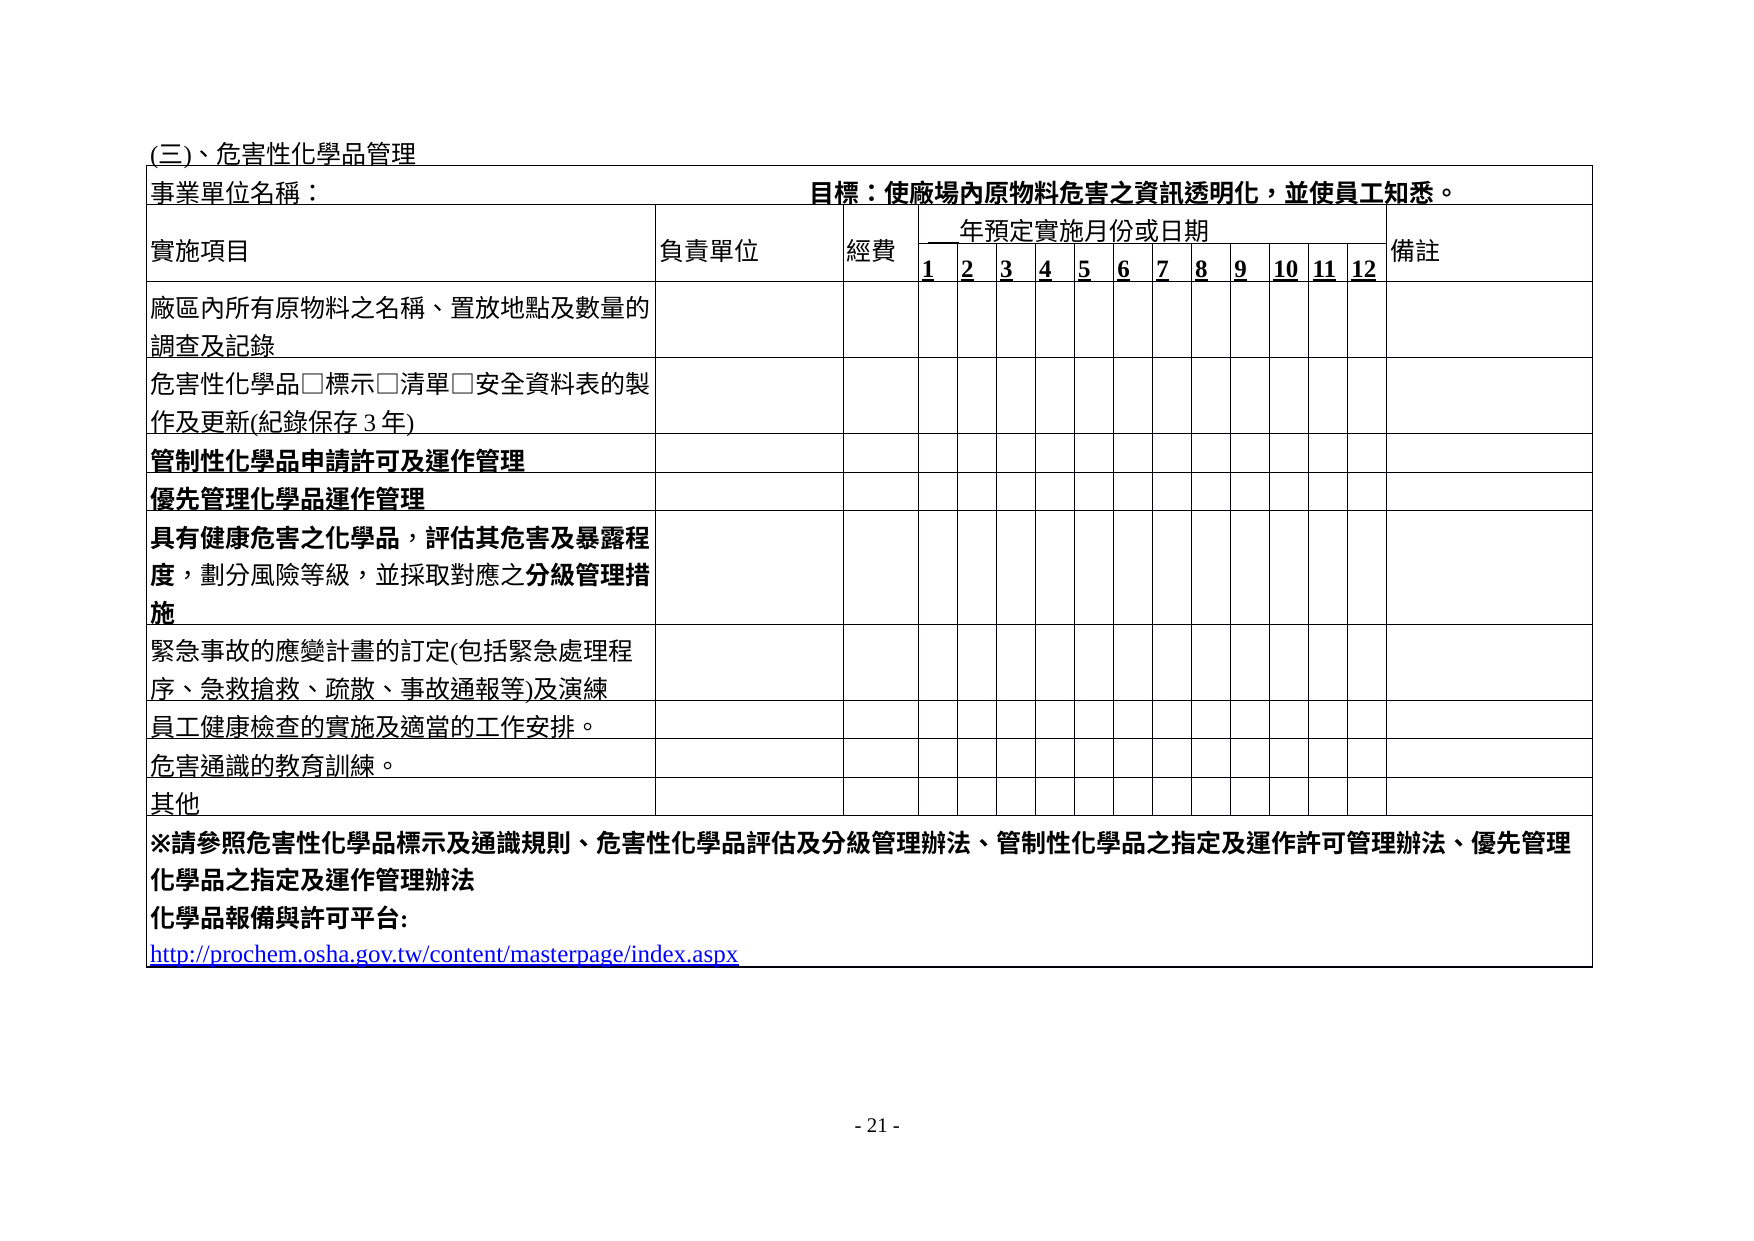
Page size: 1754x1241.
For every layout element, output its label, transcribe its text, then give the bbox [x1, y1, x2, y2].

table_cell [1348, 358, 1386, 433]
table_cell [1114, 778, 1152, 815]
table_cell [844, 701, 918, 738]
table_cell 廠區內所有原物料之名稱、置放地點及數量的調查及記錄 [147, 282, 655, 357]
table_cell [1309, 282, 1347, 357]
table_cell 經費 [844, 205, 918, 281]
table_cell [919, 434, 957, 472]
table_cell [1114, 625, 1152, 700]
table_cell [958, 473, 996, 510]
table_cell [1075, 739, 1113, 777]
table_cell [1075, 358, 1113, 433]
table_cell [1192, 473, 1230, 510]
table_cell [1114, 739, 1152, 777]
table_cell [997, 778, 1035, 815]
table_cell [1192, 358, 1230, 433]
table_cell [958, 701, 996, 738]
table_cell [1192, 511, 1230, 624]
table_cell [1153, 778, 1191, 815]
table_cell [1153, 511, 1191, 624]
table_cell [1036, 434, 1074, 472]
table_cell [1309, 434, 1347, 472]
table_cell 危害性化學品□標示□清單□安全資料表的製作及更新(紀錄保存3年) [147, 358, 655, 433]
table_cell [1192, 625, 1230, 700]
table_cell 2 [958, 244, 996, 281]
table_cell [1153, 434, 1191, 472]
table_cell [1270, 778, 1308, 815]
table_cell [1192, 434, 1230, 472]
table_cell [997, 511, 1035, 624]
table_cell ※請參照危害性化學品標示及通識規則、危害性化學品評估及分級管理辦法、管制性化學品之指定及運作許可管理辦法、優先管理化學品之指定及運作管理辦法 化學品報備與許可平台: http://prochem.osha.gov.tw/content/masterpage/index.aspx [147, 816, 1592, 966]
table_cell 其他 [147, 778, 655, 815]
table_cell [919, 701, 957, 738]
table_cell [919, 511, 957, 624]
table_cell [1192, 701, 1230, 738]
table_cell [1153, 473, 1191, 510]
table_cell 8 [1192, 244, 1230, 281]
table_cell [1309, 358, 1347, 433]
table_cell [919, 282, 957, 357]
table_cell [656, 625, 843, 700]
table_cell [1075, 282, 1113, 357]
table_cell 7 [1153, 244, 1191, 281]
table_cell [1153, 625, 1191, 700]
table_cell [1192, 739, 1230, 777]
table_cell [656, 473, 843, 510]
table_cell 具有健康危害之化學品，評估其危害及暴露程度，劃分風險等級，並採取對應之分級管理措施 [147, 511, 655, 624]
table_cell [1231, 625, 1269, 700]
table_cell [656, 701, 843, 738]
table_cell [958, 511, 996, 624]
table_cell [1231, 282, 1269, 357]
table_cell [1387, 473, 1592, 510]
table_cell 年預定實施月份或日期 [919, 205, 1386, 242]
table_cell [1036, 739, 1074, 777]
table_cell [1075, 701, 1113, 738]
table_cell 管制性化學品申請許可及運作管理 [147, 434, 655, 472]
table_cell [997, 625, 1035, 700]
table_cell 3 [997, 244, 1035, 281]
table_cell [1387, 358, 1592, 433]
table_cell [997, 358, 1035, 433]
table_cell [1387, 739, 1592, 777]
table_cell [1036, 511, 1074, 624]
table_cell [844, 282, 918, 357]
table_cell 員工健康檢查的實施及適當的工作安排。 [147, 701, 655, 738]
table_cell [844, 434, 918, 472]
table_cell [958, 778, 996, 815]
table_cell [1387, 625, 1592, 700]
table_cell [656, 739, 843, 777]
table_cell [1309, 473, 1347, 510]
table_cell [1075, 511, 1113, 624]
table_cell [958, 625, 996, 700]
table_cell [1309, 511, 1347, 624]
table_cell [1153, 358, 1191, 433]
table_cell [1075, 625, 1113, 700]
table_header 事業單位名稱： [147, 166, 806, 204]
table_cell 危害通識的教育訓練。 [147, 739, 655, 777]
table_cell [1387, 511, 1592, 624]
table_cell [958, 739, 996, 777]
table_cell [1309, 625, 1347, 700]
table_cell [1348, 625, 1386, 700]
table_cell [1036, 473, 1074, 510]
table_cell [1270, 473, 1308, 510]
table_cell [1075, 473, 1113, 510]
table_cell [1348, 282, 1386, 357]
table_cell [656, 358, 843, 433]
table_cell [1114, 282, 1152, 357]
table_cell 實施項目 [147, 205, 655, 281]
table_cell [656, 434, 843, 472]
table_cell [1114, 511, 1152, 624]
table_cell [1036, 625, 1074, 700]
table_cell [997, 282, 1035, 357]
table_cell [1231, 778, 1269, 815]
table_cell [1231, 511, 1269, 624]
table_cell [1036, 701, 1074, 738]
table_cell [958, 434, 996, 472]
table_cell [844, 473, 918, 510]
table_cell [1348, 778, 1386, 815]
table_cell 優先管理化學品運作管理 [147, 473, 655, 510]
table_cell [919, 358, 957, 433]
table_cell [1114, 358, 1152, 433]
table_cell [1036, 358, 1074, 433]
table_cell [1153, 701, 1191, 738]
table_cell [1231, 701, 1269, 738]
table_cell [656, 778, 843, 815]
table_cell [844, 358, 918, 433]
table_cell [1270, 282, 1308, 357]
table_cell 緊急事故的應變計畫的訂定(包括緊急處理程序、急救搶救、疏散、事故通報等)及演練 [147, 625, 655, 700]
table_cell [997, 473, 1035, 510]
table_cell 1 [919, 244, 957, 281]
table_cell [919, 625, 957, 700]
table_cell [997, 739, 1035, 777]
table_cell 6 [1114, 244, 1152, 281]
table_cell [844, 625, 918, 700]
table_cell [1114, 434, 1152, 472]
table_cell [1387, 701, 1592, 738]
table_cell [1114, 473, 1152, 510]
table_cell [1231, 434, 1269, 472]
table_cell [1348, 739, 1386, 777]
table_cell [1231, 473, 1269, 510]
table_cell [1348, 473, 1386, 510]
table_cell 5 [1075, 244, 1113, 281]
table_cell [844, 739, 918, 777]
table_cell [656, 282, 843, 357]
table_cell [1231, 358, 1269, 433]
table_cell 負責單位 [656, 205, 843, 281]
table_cell [1270, 358, 1308, 433]
table_cell [1348, 511, 1386, 624]
table_cell [958, 282, 996, 357]
table_cell 12 [1348, 244, 1386, 281]
table_cell [1192, 282, 1230, 357]
table_cell [1192, 778, 1230, 815]
table_cell [919, 473, 957, 510]
table_cell [1387, 282, 1592, 357]
table_cell [1231, 739, 1269, 777]
table_cell 9 [1231, 244, 1269, 281]
table_header 目標：使廠場內原物料危害之資訊透明化，並使員工知悉。 [806, 166, 1592, 204]
table_cell 10 [1270, 244, 1308, 281]
table_cell [1387, 778, 1592, 815]
table_cell [1309, 739, 1347, 777]
table_cell [1036, 778, 1074, 815]
table_cell [1075, 434, 1113, 472]
table_cell [844, 778, 918, 815]
table_cell [1270, 739, 1308, 777]
subtitle 危害性化學品管理 [150, 128, 1604, 165]
table_cell [1387, 434, 1592, 472]
table_cell [1075, 778, 1113, 815]
table_cell [1153, 282, 1191, 357]
table_cell [1309, 701, 1347, 738]
table_cell [1348, 701, 1386, 738]
table_cell [919, 778, 957, 815]
table_cell [997, 434, 1035, 472]
table_cell [958, 358, 996, 433]
table_cell 11 [1309, 244, 1347, 281]
table_cell [1153, 739, 1191, 777]
table_cell [1036, 282, 1074, 357]
table_cell [1270, 625, 1308, 700]
table_cell [1270, 701, 1308, 738]
table_cell [997, 701, 1035, 738]
table_cell [1114, 701, 1152, 738]
table_cell [656, 511, 843, 624]
table_cell [1270, 434, 1308, 472]
table_cell [1348, 434, 1386, 472]
table_cell 4 [1036, 244, 1074, 281]
table_cell [1270, 511, 1308, 624]
table_cell 備註 [1387, 205, 1592, 281]
table_cell [919, 739, 957, 777]
table_cell [844, 511, 918, 624]
table_cell [1309, 778, 1347, 815]
